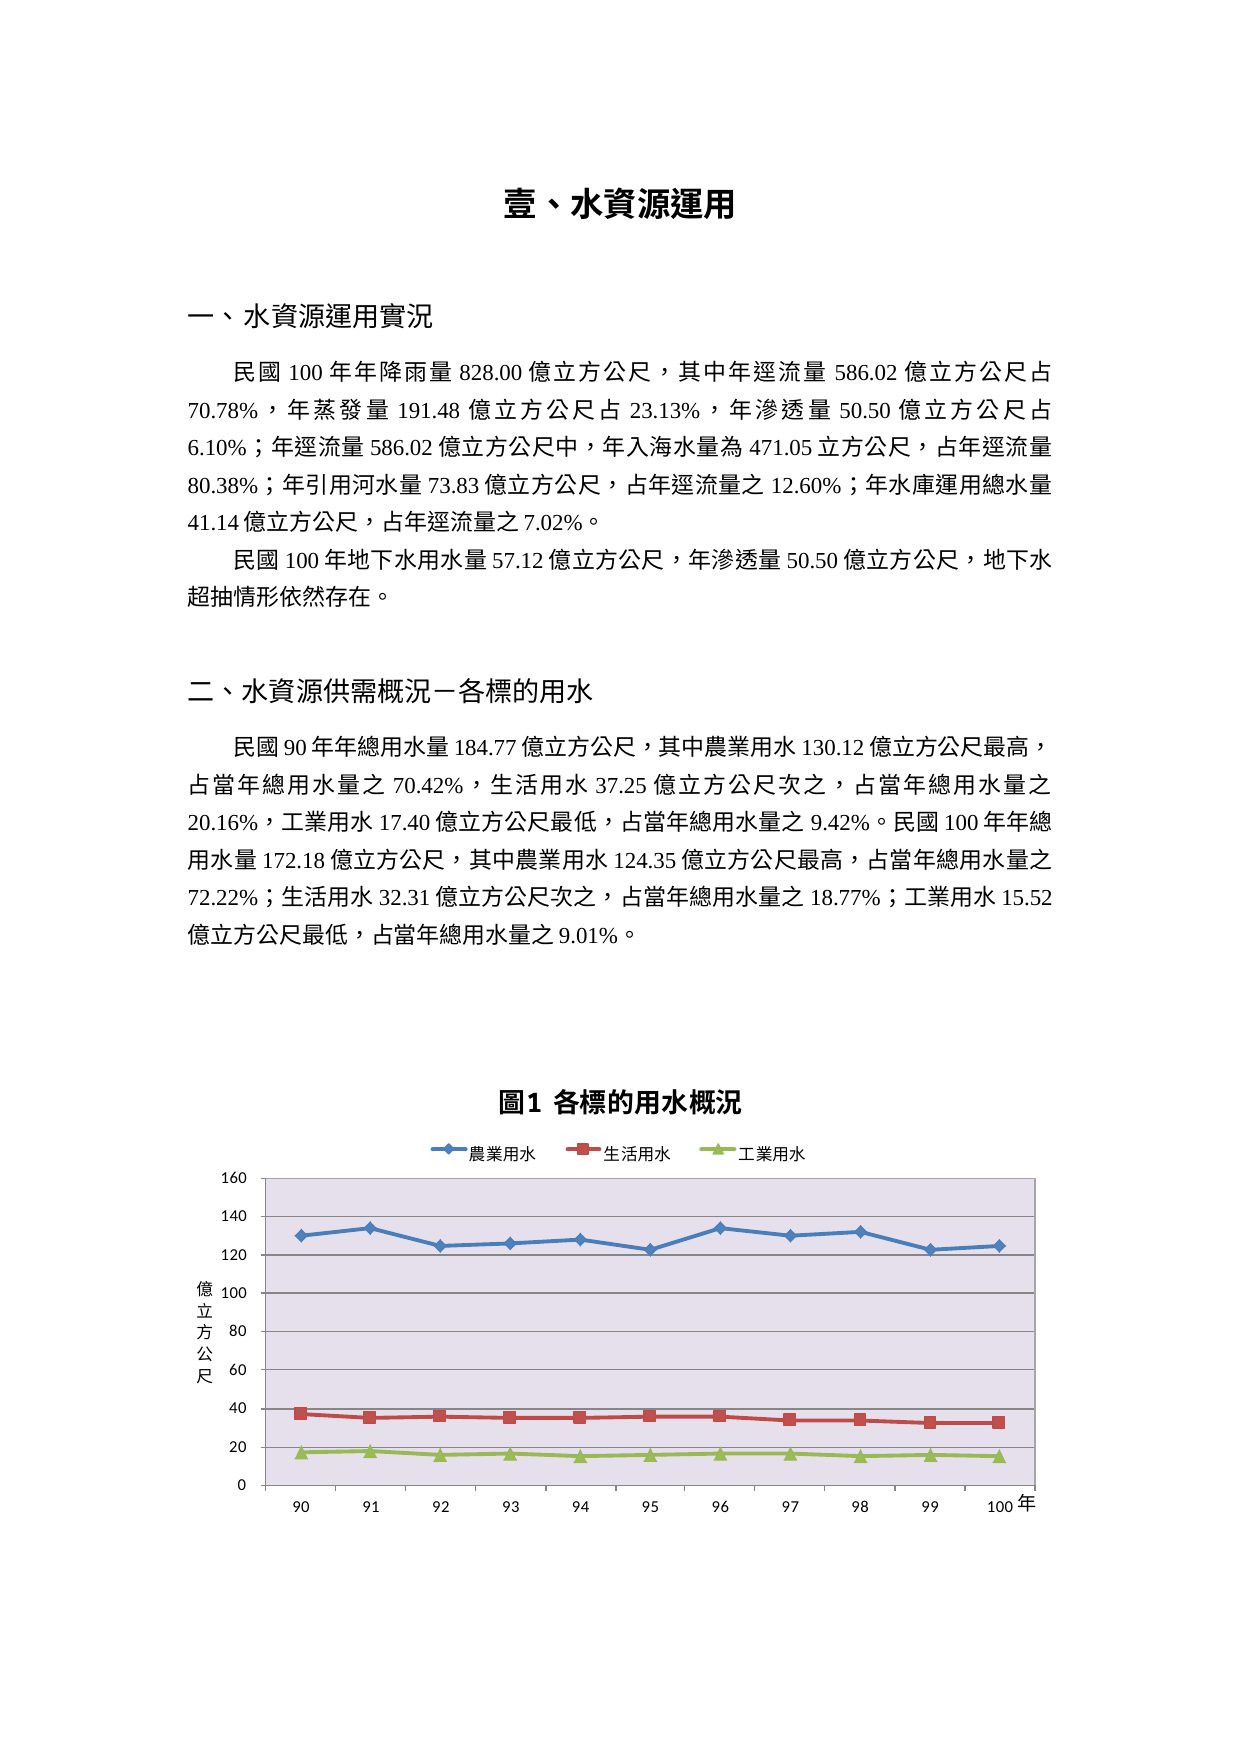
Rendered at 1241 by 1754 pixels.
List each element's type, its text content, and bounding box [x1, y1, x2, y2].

text 民國100年地下水用水量57.12億立方公尺，年滲透量50.50億立方公尺，地下水超抽情形依然存在。 [187, 539, 1053, 614]
text 壹、水資源運用 [187, 164, 1053, 239]
text 民國90年年總用水量184.77億立方公尺，其中農業用水130.12億立方公尺最高，占當年總用水量之70.42%，生活用水37.25億立方公尺次之，占當年總用水量之20.16%，工業用水17.40億立方公尺最低，占當年總用水量之9.42%。民國100年年總用水量172.18億立方公尺，其中農業用水124.35億立方公尺最高，占當年總用水量之72.22%；生活用水32.31億立方公尺次之，占當年總用水量之18.77%；工業用水15.52億立方公尺最低，占當年總用水量之9.01%。 [187, 727, 1053, 952]
list 水資源運用實況 [187, 277, 1053, 352]
text 民國100年年降雨量828.00億立方公尺，其中年逕流量586.02億立方公尺占70.78%，年蒸發量191.48億立方公尺占23.13%，年滲透量50.50億立方公尺占6.10%；年逕流量586.02億立方公尺中，年入海水量為471.05立方公尺，占年逕流量80.38%；年引用河水量73.83億立方公尺，占年逕流量之12.60%；年水庫運用總水量41.14億立方公尺，占年逕流量之7.02%。 [187, 352, 1053, 539]
text 二、水資源供需概況－各標的用水 [187, 652, 1053, 727]
